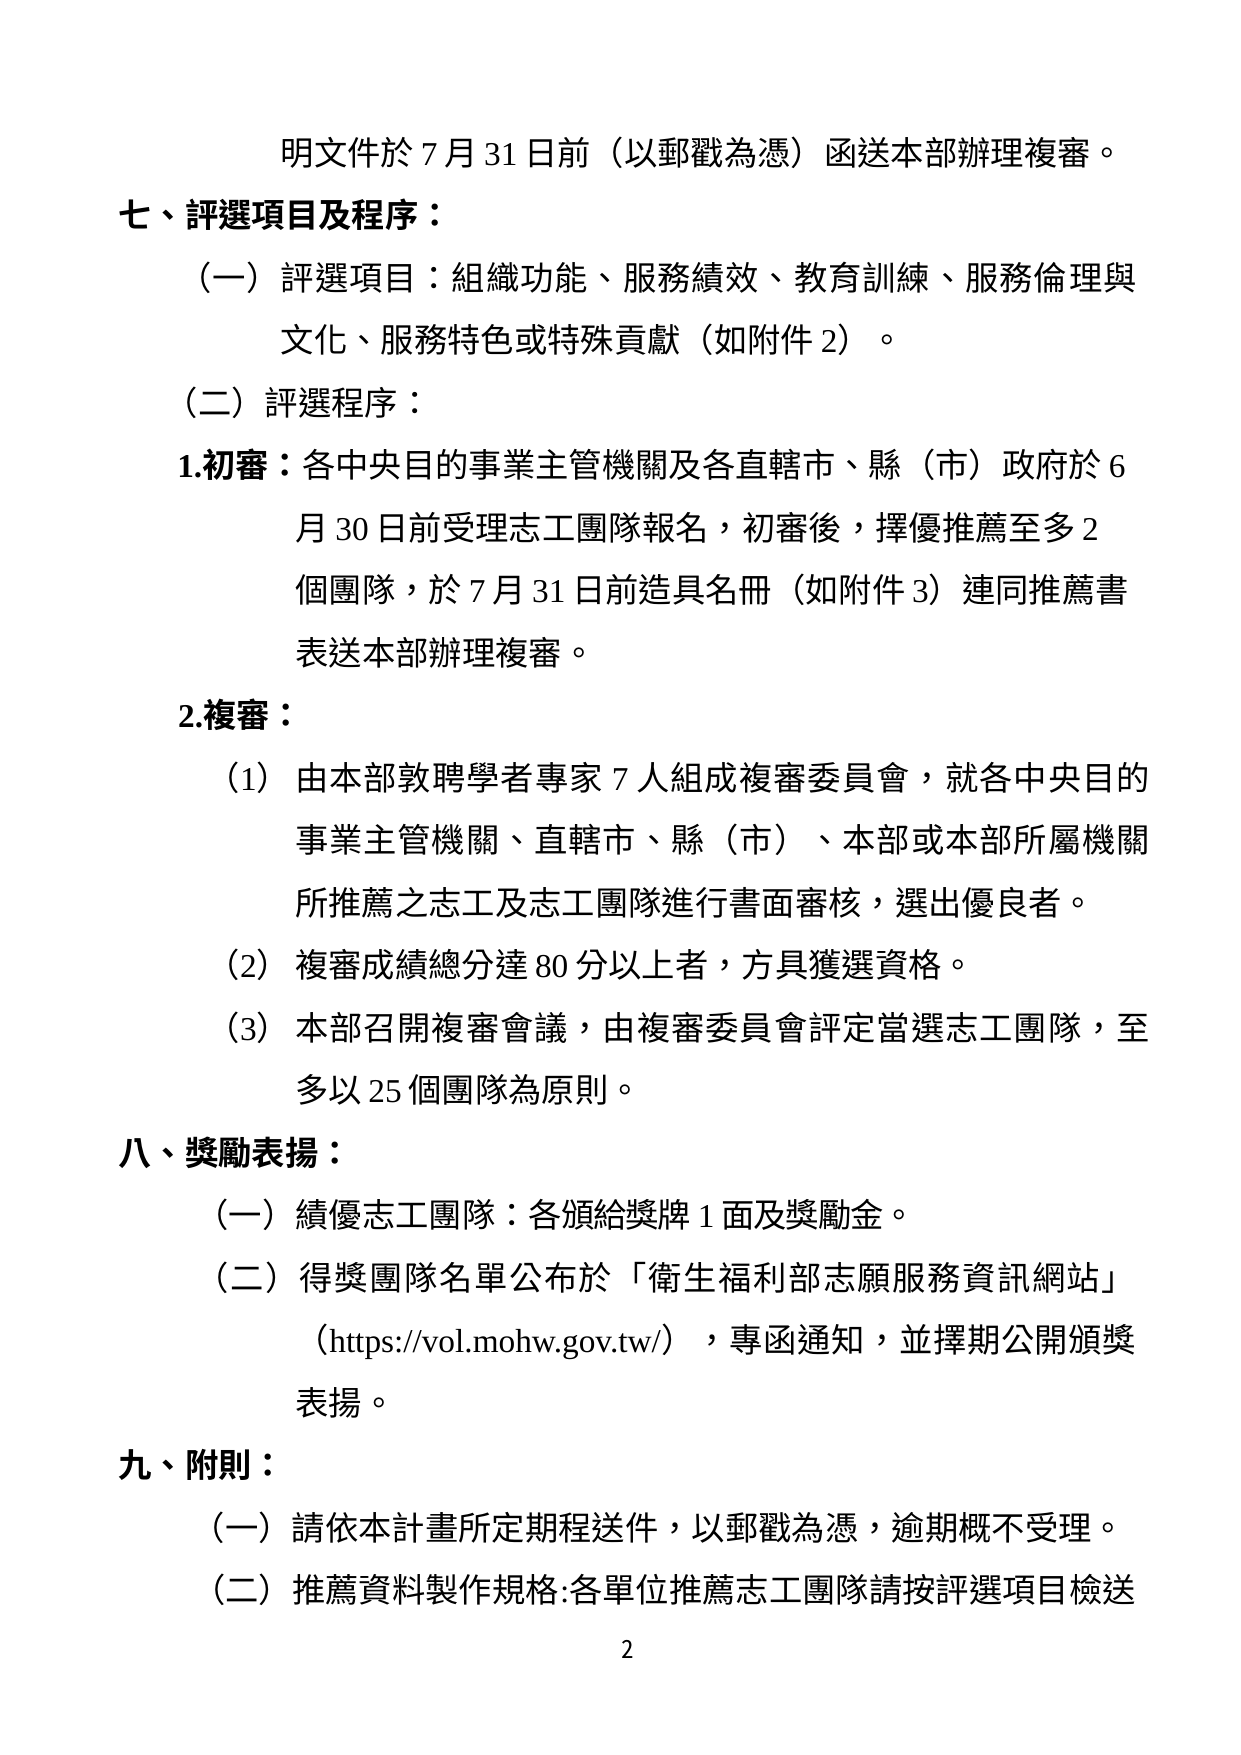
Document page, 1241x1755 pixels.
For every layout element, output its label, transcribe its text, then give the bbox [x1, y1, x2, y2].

text （一）評選項目：組織功能、服務績效、教育訓練、服務倫理與文化、服務特色或特殊貢獻（如附件2）。 [178, 234, 1137, 359]
text （一）績優志工團隊：各頒給獎牌1面及獎勵金。 [195, 1171, 1137, 1234]
text 八、獎勵表揚： [118, 1109, 1137, 1171]
text 明文件於7月31日前（以郵戳為憑）函送本部辦理複審。 [177, 109, 1137, 171]
list 本部召開複審會議，由複審委員會評定當選志工團隊，至多以25個團隊為原則。 [206, 984, 1152, 1109]
list 複審成績總分達80分以上者，方具獲選資格。 [206, 921, 1152, 984]
text （二）得獎團隊名單公布於「衛生福利部志願服務資訊網站」（https://vol.mohw.gov.tw/），專函通知，並擇期公開頒獎表揚。 [195, 1234, 1137, 1421]
text 七、評選項目及程序： [118, 171, 1137, 234]
list 由本部敦聘學者專家7人組成複審委員會，就各中央目的事業主管機關、直轄市、縣（市）、本部或本部所屬機關所推薦之志工及志工團隊進行書面審核，選出優良者。 [206, 734, 1152, 921]
text 1.初審：各中央目的事業主管機關及各直轄市、縣（市）政府於6月30日前受理志工團隊報名，初審後，擇優推薦至多2個團隊，於7月31日前造具名冊（如附件3）連同推薦書表送本部辦理複審。 [177, 421, 1137, 671]
text （二）推薦資料製作規格:各單位推薦志工團隊請按評選項目檢送推薦表（如附件1）、近2年（自109年1月1日起至111年12月31日止）之書面報告（報告大綱如附件4）、相關佐證資料及資料使用授權同意書（如附件5）各一式10份，並附服務活動照片6張，另附電子檔或USB（內含推薦表、書面報告及活動照片電子檔，以利專輯製作）1份。 [192, 1546, 1137, 1609]
text 九、附則： [118, 1421, 1137, 1484]
text 2.複審： [178, 671, 1137, 734]
text （一）請依本計畫所定期程送件，以郵戳為憑，逾期概不受理。 [191, 1484, 1137, 1546]
text （二）評選程序： [148, 359, 1137, 421]
